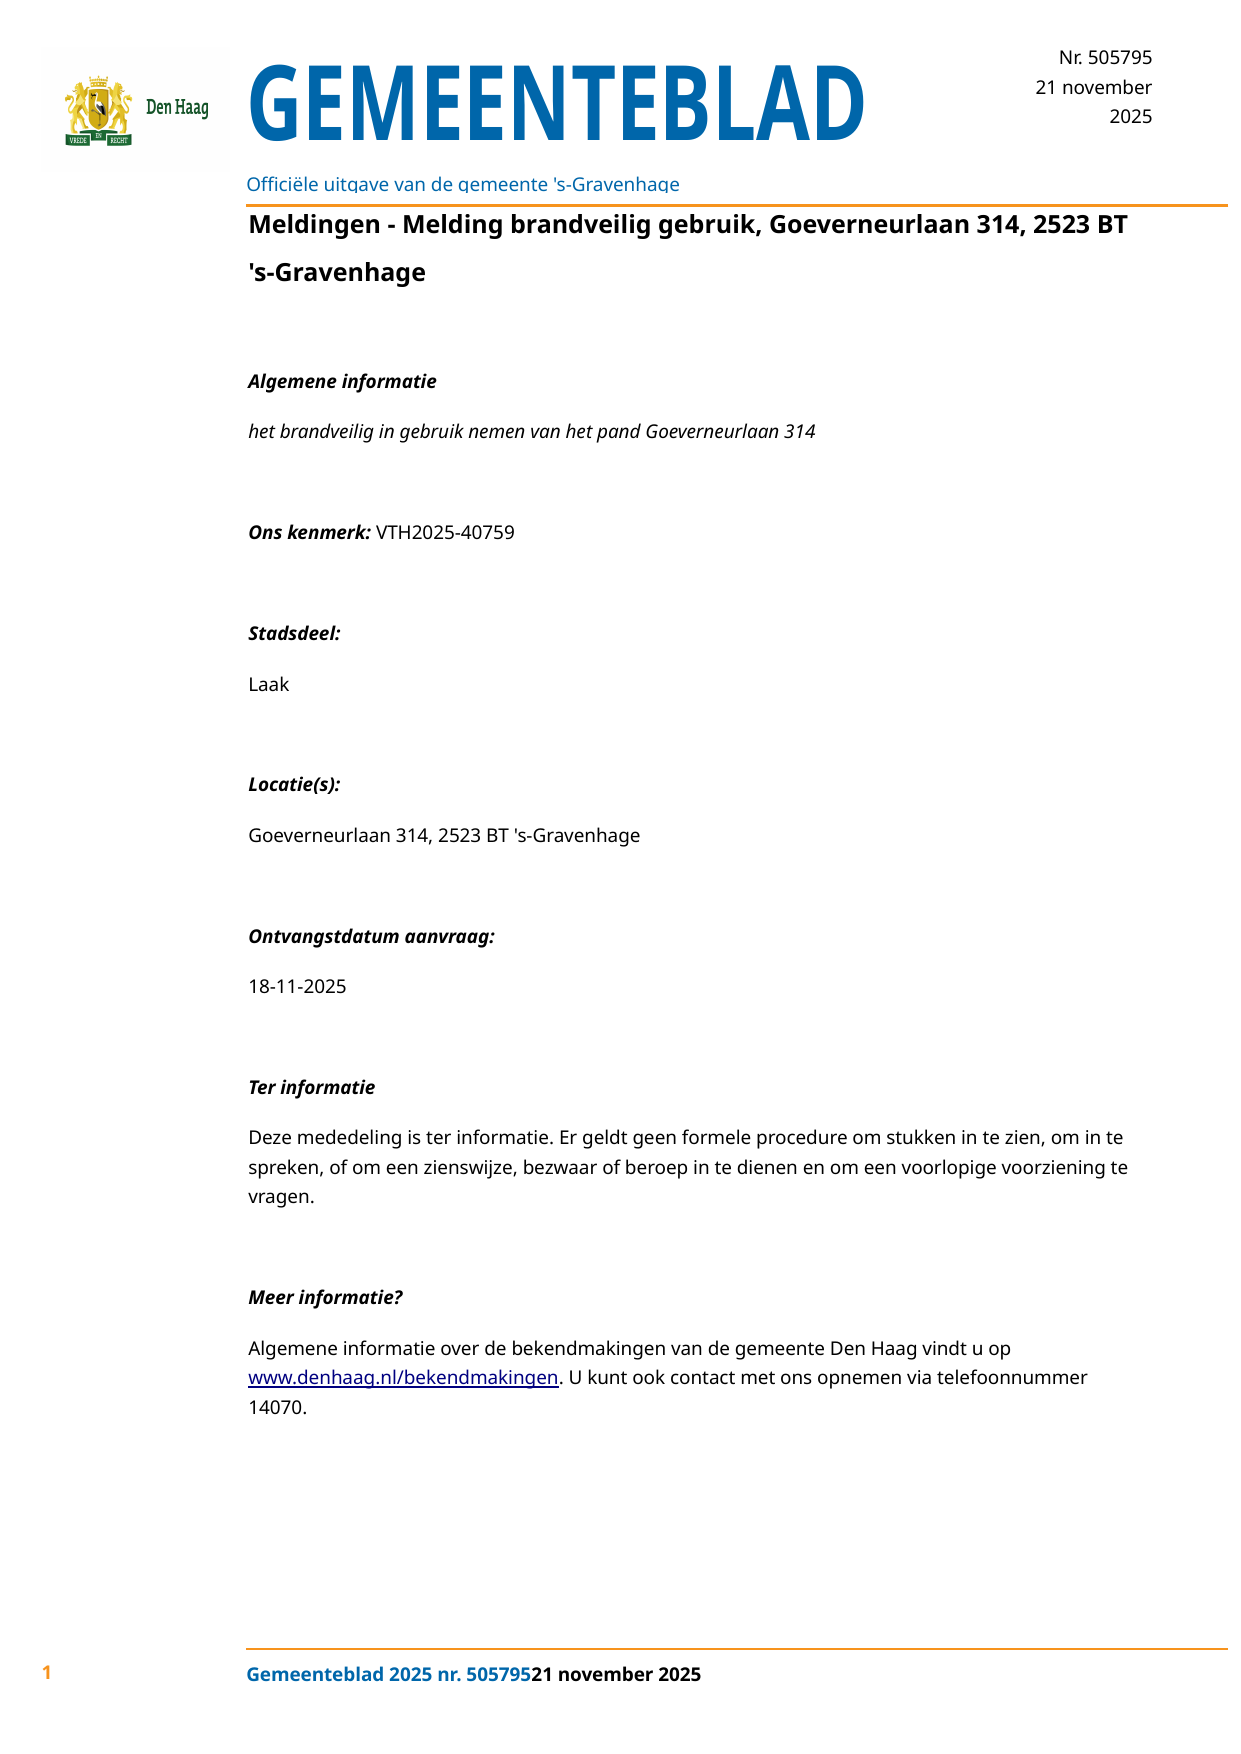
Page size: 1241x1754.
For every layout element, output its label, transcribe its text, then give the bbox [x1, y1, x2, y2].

text Algemene informatie [248, 368, 1152, 394]
text Algemene informatie over de bekendmakingen van de gemeente Den Haag vindt u op www.denhaag.nl/bekendmakingen. U kunt ook contact met ons opnemen via telefoonnummer 14070. [248, 1335, 1152, 1420]
text Ons kenmerk: VTH2025-40759 [248, 519, 1152, 545]
text Stadsdeel: [248, 620, 1152, 646]
text 18-11-2025 [248, 973, 1152, 999]
text Laak [248, 671, 1152, 697]
text Goeverneurlaan 314, 2523 BT 's-Gravenhage [248, 822, 1152, 848]
text Ontvangstdatum aanvraag: [248, 923, 1152, 949]
text Locatie(s): [248, 772, 1152, 797]
text Meer informatie? [248, 1284, 1152, 1310]
picture [41, 47, 231, 172]
text Ter informatie [248, 1074, 1152, 1100]
text het brandveilig in gebruik nemen van het pand Goeverneurlaan 314 [248, 419, 1152, 444]
text Meldingen - Melding brandveilig gebruik, Goeverneurlaan 314, 2523 BT 's-Gravenhage [248, 207, 1152, 288]
text Deze mededeling is ter informatie. Er geldt geen formele procedure om stukken in te zien, om in te spreken, of om een zienswijze, bezwaar of beroep in te dienen en om een voorlopige voorziening te vragen. [248, 1124, 1152, 1209]
